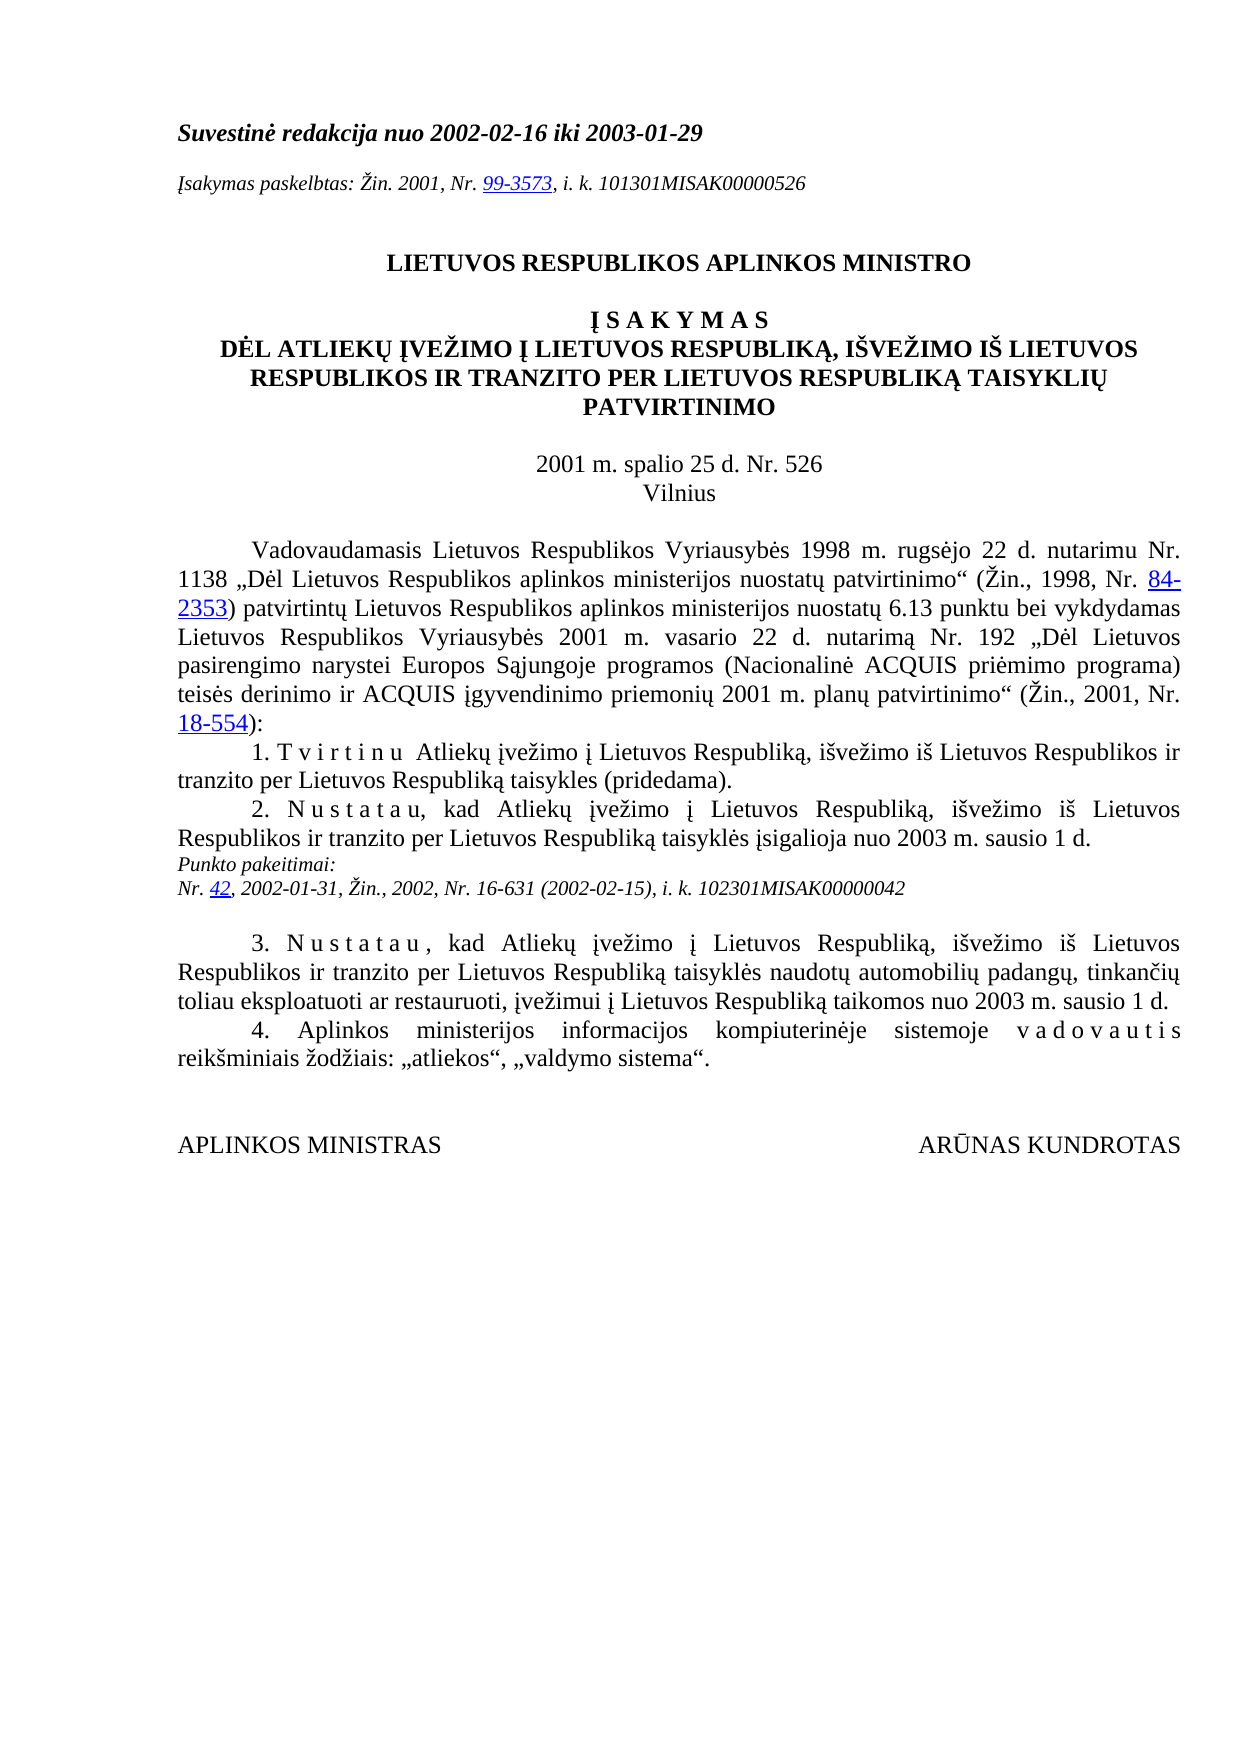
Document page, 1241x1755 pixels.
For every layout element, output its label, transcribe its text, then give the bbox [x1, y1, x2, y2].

text Vadovaudamasis Lietuvos Respublikos Vyriausybės 1998 m. rugsėjo 22 d. nutarimu Nr. 1138 „Dėl Lietuvos Respublikos aplinkos ministerijos nuostatų patvirtinimo“ (Žin., 1998, Nr. 84-2353) patvirtintų Lietuvos Respublikos aplinkos ministerijos nuostatų 6.13 punktu bei vykdydamas Lietuvos Respublikos Vyriausybės 2001 m. vasario 22 d. nutarimą Nr. 192 „Dėl Lietuvos pasirengimo narystei Europos Sąjungoje programos (Nacionalinė ACQUIS priėmimo programa) teisės derinimo ir ACQUIS įgyvendinimo priemonių 2001 m. planų patvirtinimo“ (Žin., 2001, Nr. 18-554): [177, 535, 1181, 737]
text Į S A K Y M A S [177, 305, 1181, 334]
text 1. Tvirtinu Atliekų įvežimo į Lietuvos Respubliką, išvežimo iš Lietuvos Respublikos ir tranzito per Lietuvos Respubliką taisykles (pridedama). [177, 737, 1181, 794]
text Vilnius [177, 478, 1181, 507]
text Suvestinė redakcija nuo 2002-02-16 iki 2003-01-29 [177, 118, 1181, 147]
text LIETUVOS RESPUBLIKOS APLINKOS MINISTRO [177, 248, 1181, 277]
text Punkto pakeitimai: [177, 852, 1181, 876]
text DĖL ATLIEKŲ ĮVEŽIMO Į LIETUVOS RESPUBLIKĄ, IŠVEŽIMO IŠ LIETUVOS RESPUBLIKOS IR TRANZITO PER LIETUVOS RESPUBLIKĄ TAISYKLIŲ PATVIRTINIMO [177, 334, 1181, 420]
text 2. Nustatau, kad Atliekų įvežimo į Lietuvos Respubliką, išvežimo iš Lietuvos Respublikos ir tranzito per Lietuvos Respubliką taisyklės įsigalioja nuo 2003 m. sausio 1 d. [177, 794, 1181, 852]
text 2001 m. spalio 25 d. Nr. 526 [177, 449, 1181, 478]
text APLINKOS MINISTRAS ARŪNAS KUNDROTAS [177, 1130, 1181, 1158]
text Nr. 42, 2002-01-31, Žin., 2002, Nr. 16-631 (2002-02-15), i. k. 102301MISAK00000042 [177, 876, 1181, 900]
text 4. Aplinkos ministerijos informacijos kompiuterinėje sistemoje vadovautis reikšminiais žodžiais: „atliekos“, „valdymo sistema“. [177, 1015, 1181, 1072]
text Įsakymas paskelbtas: Žin. 2001, Nr. 99-3573, i. k. 101301MISAK00000526 [177, 171, 1181, 195]
text 3. Nustatau, kad Atliekų įvežimo į Lietuvos Respubliką, išvežimo iš Lietuvos Respublikos ir tranzito per Lietuvos Respubliką taisyklės naudotų automobilių padangų, tinkančių toliau eksploatuoti ar restauruoti, įvežimui į Lietuvos Respubliką taikomos nuo 2003 m. sausio 1 d. [177, 928, 1181, 1015]
